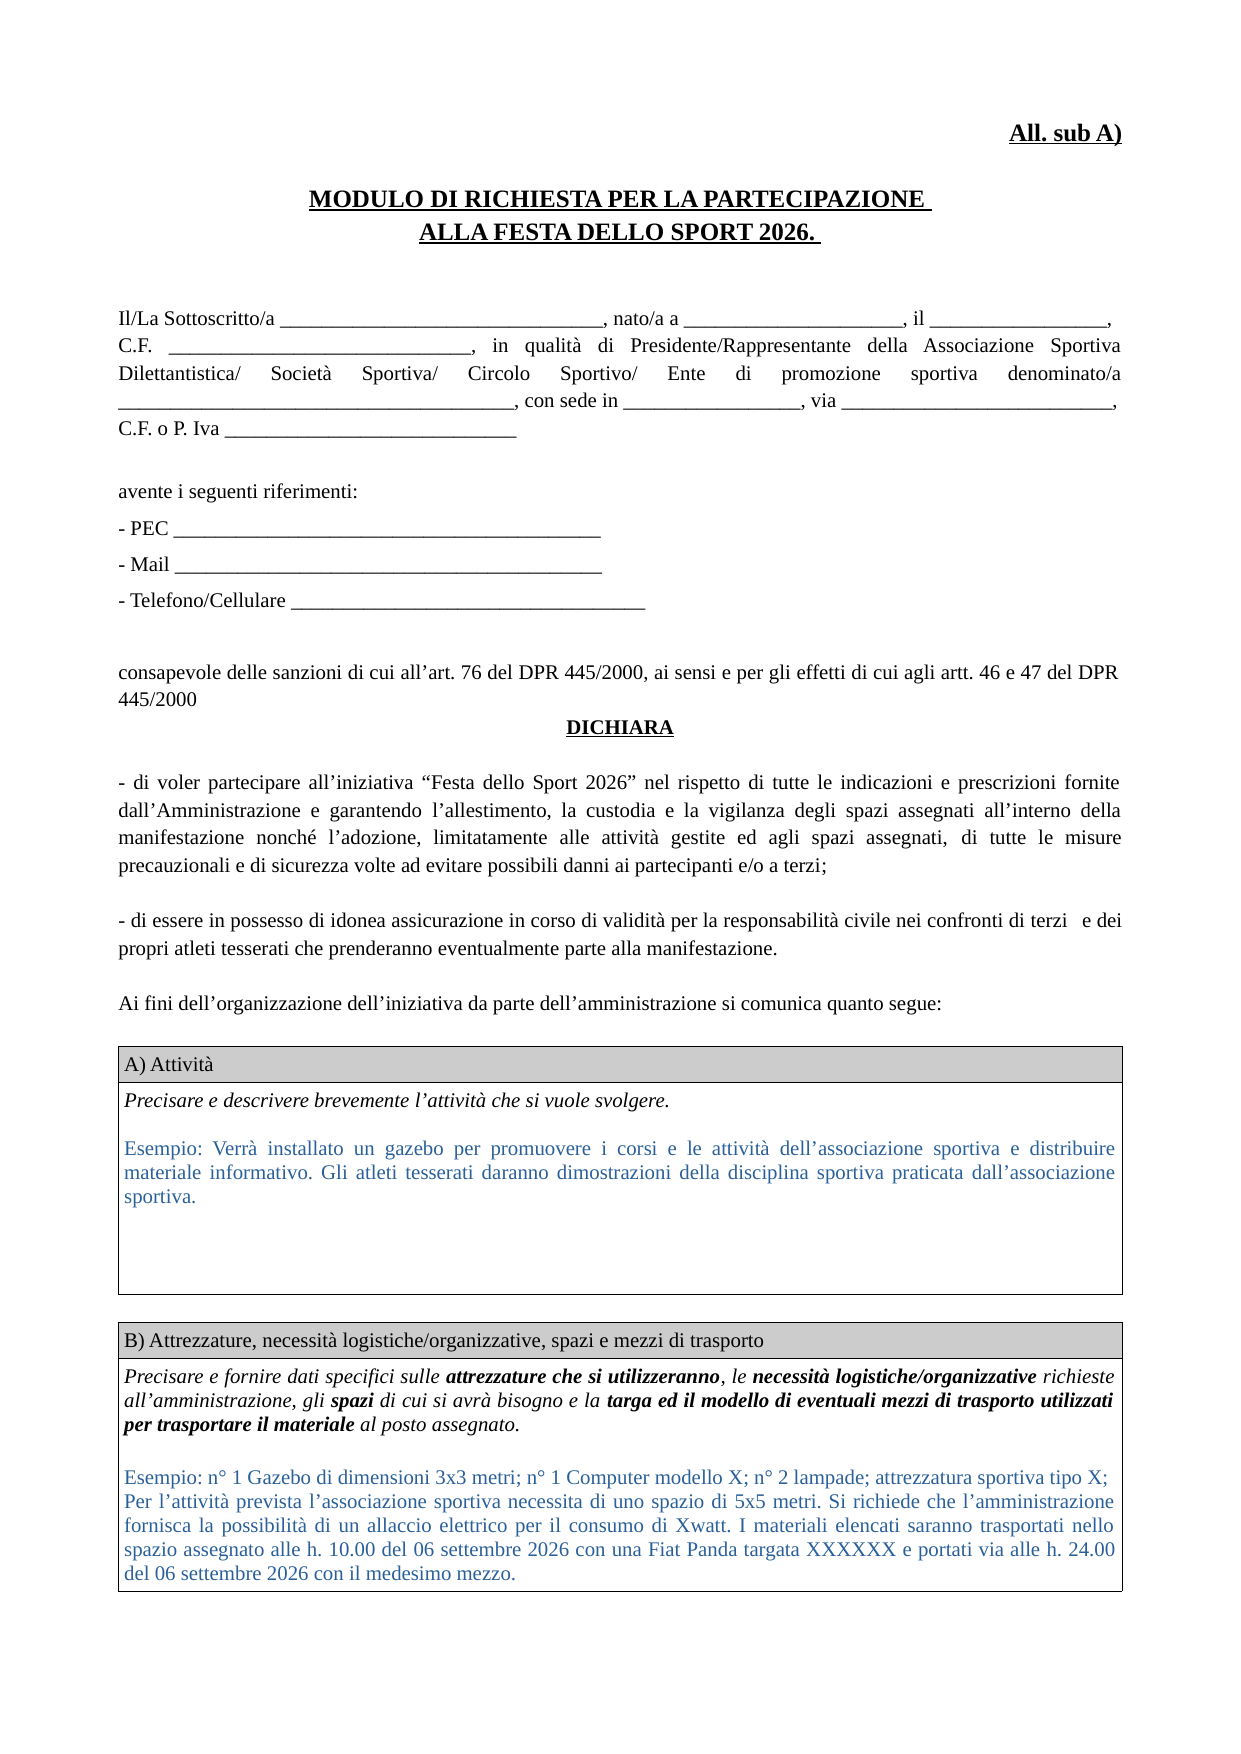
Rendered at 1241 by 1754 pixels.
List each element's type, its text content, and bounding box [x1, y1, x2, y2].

table_header A) Attività [119, 1047, 1122, 1082]
table_cell Precisare e fornire dati specifici sulle attrezzature che si utilizzeranno, le necessità logistiche/organizzative richieste all’amministrazione, gli spazi di cui si avrà bisogno e la targa ed il modello di eventuali mezzi di trasporto utilizzati per trasportare il materiale al posto assegnato. Esempio: n° 1 Gazebo di dimensioni 3x3 metri; n° 1 Computer modello X; n° 2 lampade; attrezzatura sportiva tipo X; Per l’attività prevista l’associazione sportiva necessita di uno spazio di 5x5 metri. Si richiede che l’amministrazione fornisca la possibilità di un allaccio elettrico per il consumo di Xwatt. I materiali elencati saranno trasportati nello spazio assegnato alle h. 10.00 del 06 settembre 2026 con una Fiat Panda targata XXXXXX e portati via alle h. 24.00 del 06 settembre 2026 con il medesimo mezzo. [119, 1359, 1122, 1591]
text - di essere in possesso di idonea assicurazione in corso di validità per la responsabilità civile nei confronti di terzi e dei propri atleti tesserati che prenderanno eventualmente parte alla manifestazione. [118, 908, 1122, 960]
text All. sub A) [118, 118, 1122, 147]
text - PEC _________________________________________ [118, 516, 1122, 539]
table_cell Precisare e descrivere brevemente l’attività che si vuole svolgere. Esempio: Verrà installato un gazebo per promuovere i corsi e le attività dell’associazione sportiva e distribuire materiale informativo. Gli atleti tesserati daranno dimostrazioni della disciplina sportiva praticata dall’associazione sportiva. [119, 1083, 1122, 1294]
text - di voler partecipare all’iniziativa “Festa dello Sport 2026” nel rispetto di tutte le indicazioni e prescrizioni fornite dall’Amministrazione e garantendo l’allestimento, la custodia e la vigilanza degli spazi assegnati all’interno della manifestazione nonché l’adozione, limitatamente alle attività gestite ed agli spazi assegnati, di tutte le misure precauzionali e di sicurezza volte ad evitare possibili danni ai partecipanti e/o a terzi; [118, 770, 1122, 877]
text - Telefono/Cellulare __________________________________ [118, 588, 1122, 612]
text Il/La Sottoscritto/a _______________________________, nato/a a _____________________, il _________________, [118, 305, 1122, 329]
text MODULO DI RICHIESTA PER LA PARTECIPAZIONE [118, 184, 1122, 213]
text Ai fini dell’organizzazione dell’iniziativa da parte dell’amministrazione si comunica quanto segue: [118, 991, 1122, 1015]
text C.F. o P. Iva ____________________________ [118, 416, 1122, 440]
text consapevole delle sanzioni di cui all’art. 76 del DPR 445/2000, ai sensi e per gli effetti di cui agli artt. 46 e 47 del DPR 445/2000 [118, 660, 1122, 711]
text avente i seguenti riferimenti: [118, 479, 1122, 503]
text DICHIARA [118, 715, 1122, 739]
text ALLA FESTA DELLO SPORT 2026. [118, 217, 1122, 246]
text C.F. _____________________________, in qualità di Presidente/Rappresentante della Associazione Sportiva Dilettantistica/ Società Sportiva/ Circolo Sportivo/ Ente di promozione sportiva denominato/a ______________________________________, con sede in _________________, via __________________________, [118, 333, 1122, 412]
text - Mail _________________________________________ [118, 552, 1122, 576]
table_header B) Attrezzature, necessità logistiche/organizzative, spazi e mezzi di trasporto [119, 1323, 1122, 1358]
